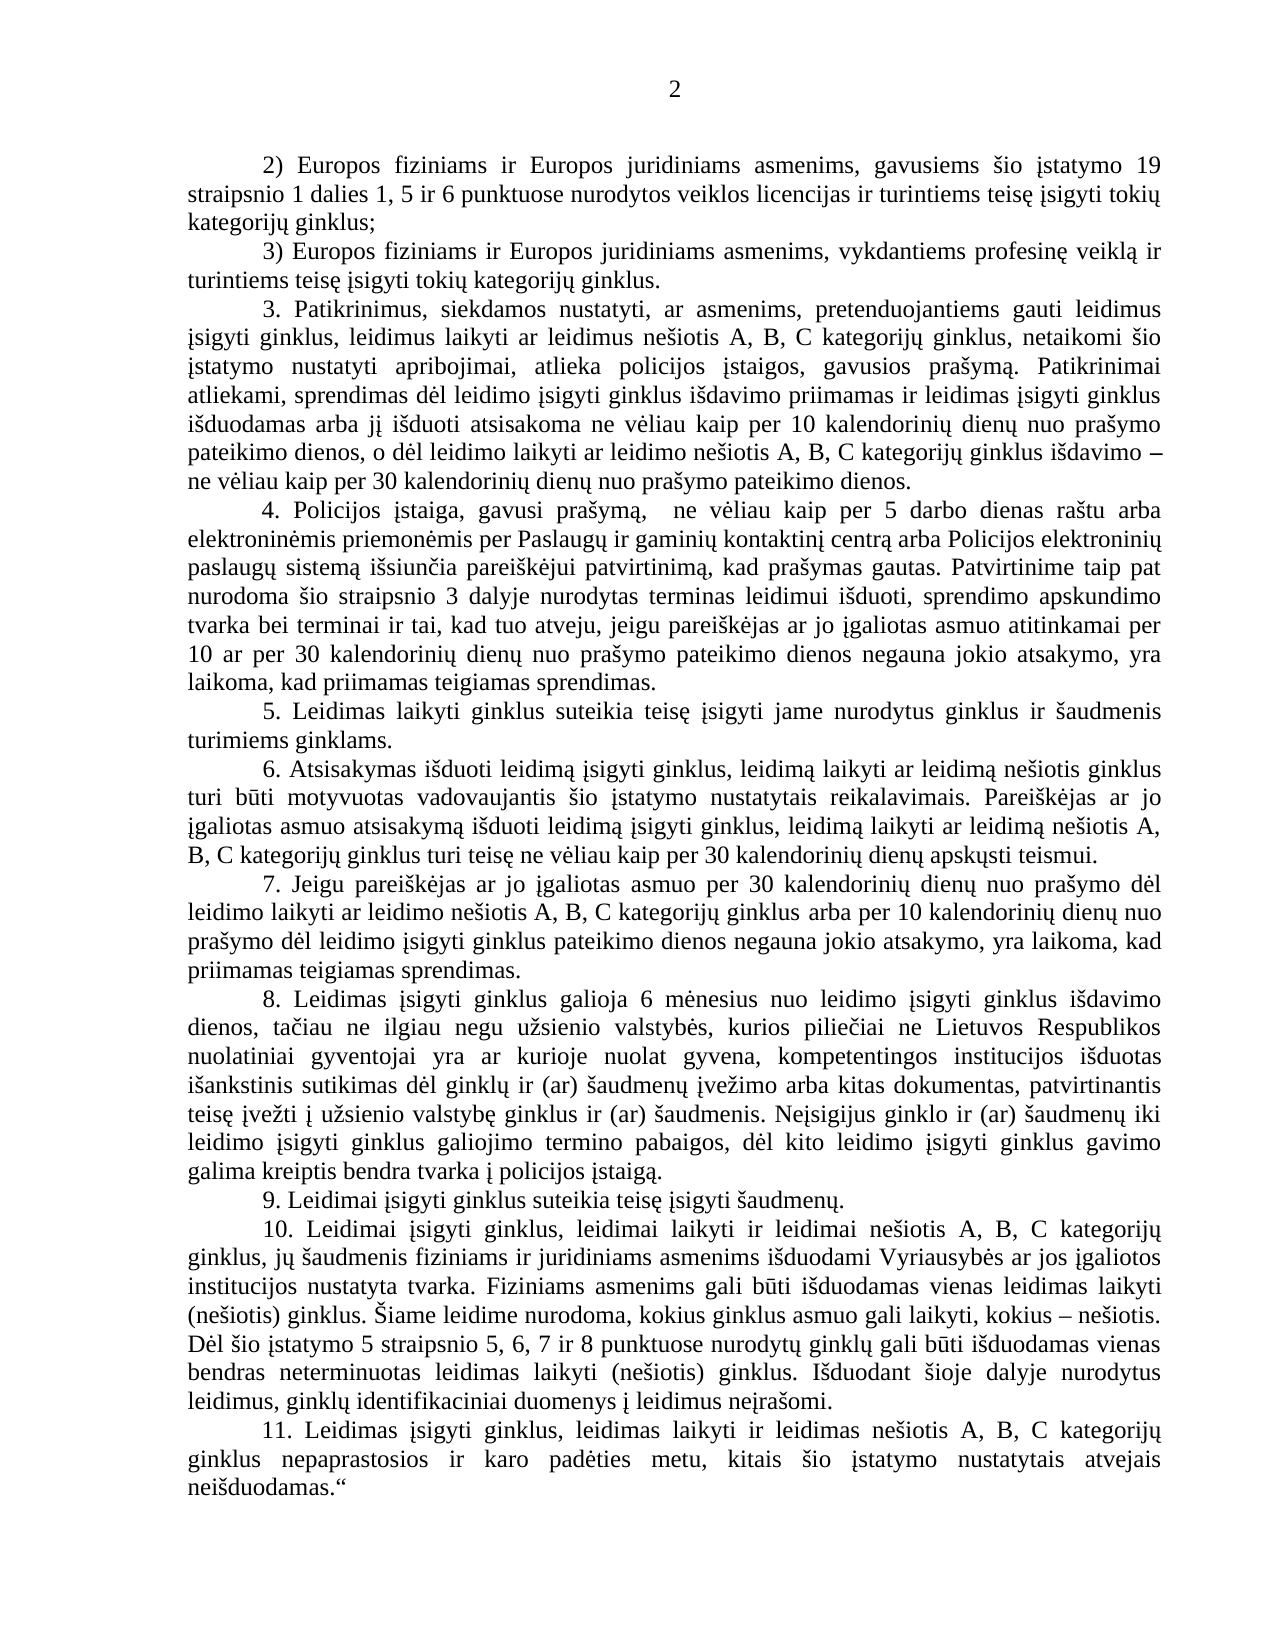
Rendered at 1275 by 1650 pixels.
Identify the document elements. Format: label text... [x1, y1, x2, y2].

text 3) Europos fiziniams ir Europos juridiniams asmenims, vykdantiems profesinę veiklą ir turintiems teisę įsigyti tokių kategorijų ginklus. [187, 236, 1162, 294]
text 3. Patikrinimus, siekdamos nustatyti, ar asmenims, pretenduojantiems gauti leidimus įsigyti ginklus, leidimus laikyti ar leidimus nešiotis A, B, C kategorijų ginklus, netaikomi šio įstatymo nustatyti apribojimai, atlieka policijos įstaigos, gavusios prašymą. Patikrinimai atliekami, sprendimas dėl leidimo įsigyti ginklus išdavimo priimamas ir leidimas įsigyti ginklus išduodamas arba jį išduoti atsisakoma ne vėliau kaip per 10 kalendorinių dienų nuo prašymo pateikimo dienos, o dėl leidimo laikyti ar leidimo nešiotis A, B, C kategorijų ginklus išdavimo – ne vėliau kaip per 30 kalendorinių dienų nuo prašymo pateikimo dienos. [187, 294, 1162, 495]
text 11. Leidimas įsigyti ginklus, leidimas laikyti ir leidimas nešiotis A, B, C kategorijų ginklus nepaprastosios ir karo padėties metu, kitais šio įstatymo nustatytais atvejais neišduodamas.“ [187, 1415, 1162, 1501]
text 9. Leidimai įsigyti ginklus suteikia teisę įsigyti šaudmenų. [187, 1185, 1162, 1214]
text 6. Atsisakymas išduoti leidimą įsigyti ginklus, leidimą laikyti ar leidimą nešiotis ginklus turi būti motyvuotas vadovaujantis šio įstatymo nustatytais reikalavimais. Pareiškėjas ar jo įgaliotas asmuo atsisakymą išduoti leidimą įsigyti ginklus, leidimą laikyti ar leidimą nešiotis A, B, C kategorijų ginklus turi teisę ne vėliau kaip per 30 kalendorinių dienų apskųsti teismui. [187, 754, 1162, 869]
text 10. Leidimai įsigyti ginklus, leidimai laikyti ir leidimai nešiotis A, B, C kategorijų ginklus, jų šaudmenis fiziniams ir juridiniams asmenims išduodami Vyriausybės ar jos įgaliotos institucijos nustatyta tvarka. Fiziniams asmenims gali būti išduodamas vienas leidimas laikyti (nešiotis) ginklus. Šiame leidime nurodoma, kokius ginklus asmuo gali laikyti, kokius – nešiotis. Dėl šio įstatymo 5 straipsnio 5, 6, 7 ir 8 punktuose nurodytų ginklų gali būti išduodamas vienas bendras neterminuotas leidimas laikyti (nešiotis) ginklus. Išduodant šioje dalyje nurodytus leidimus, ginklų identifikaciniai duomenys į leidimus neįrašomi. [187, 1214, 1162, 1415]
text 4. Policijos įstaiga, gavusi prašymą, ne vėliau kaip per 5 darbo dienas raštu arba elektroninėmis priemonėmis per Paslaugų ir gaminių kontaktinį centrą arba Policijos elektroninių paslaugų sistemą išsiunčia pareiškėjui patvirtinimą, kad prašymas gautas. Patvirtinime taip pat nurodoma šio straipsnio 3 dalyje nurodytas terminas leidimui išduoti, sprendimo apskundimo tvarka bei terminai ir tai, kad tuo atveju, jeigu pareiškėjas ar jo įgaliotas asmuo atitinkamai per 10 ar per 30 kalendorinių dienų nuo prašymo pateikimo dienos negauna jokio atsakymo, yra laikoma, kad priimamas teigiamas sprendimas. [187, 495, 1162, 696]
text 7. Jeigu pareiškėjas ar jo įgaliotas asmuo per 30 kalendorinių dienų nuo prašymo dėl leidimo laikyti ar leidimo nešiotis A, B, C kategorijų ginklus arba per 10 kalendorinių dienų nuo prašymo dėl leidimo įsigyti ginklus pateikimo dienos negauna jokio atsakymo, yra laikoma, kad priimamas teigiamas sprendimas. [187, 869, 1162, 984]
text 2) Europos fiziniams ir Europos juridiniams asmenims, gavusiems šio įstatymo 19 straipsnio 1 dalies 1, 5 ir 6 punktuose nurodytos veiklos licencijas ir turintiems teisę įsigyti tokių kategorijų ginklus; [187, 150, 1162, 236]
text 8. Leidimas įsigyti ginklus galioja 6 mėnesius nuo leidimo įsigyti ginklus išdavimo dienos, tačiau ne ilgiau negu užsienio valstybės, kurios piliečiai ne Lietuvos Respublikos nuolatiniai gyventojai yra ar kurioje nuolat gyvena, kompetentingos institucijos išduotas išankstinis sutikimas dėl ginklų ir (ar) šaudmenų įvežimo arba kitas dokumentas, patvirtinantis teisę įvežti į užsienio valstybę ginklus ir (ar) šaudmenis. Neįsigijus ginklo ir (ar) šaudmenų iki leidimo įsigyti ginklus galiojimo termino pabaigos, dėl kito leidimo įsigyti ginklus gavimo galima kreiptis bendra tvarka į policijos įstaigą. [187, 984, 1162, 1185]
text 5. Leidimas laikyti ginklus suteikia teisę įsigyti jame nurodytus ginklus ir šaudmenis turimiems ginklams. [187, 696, 1162, 754]
